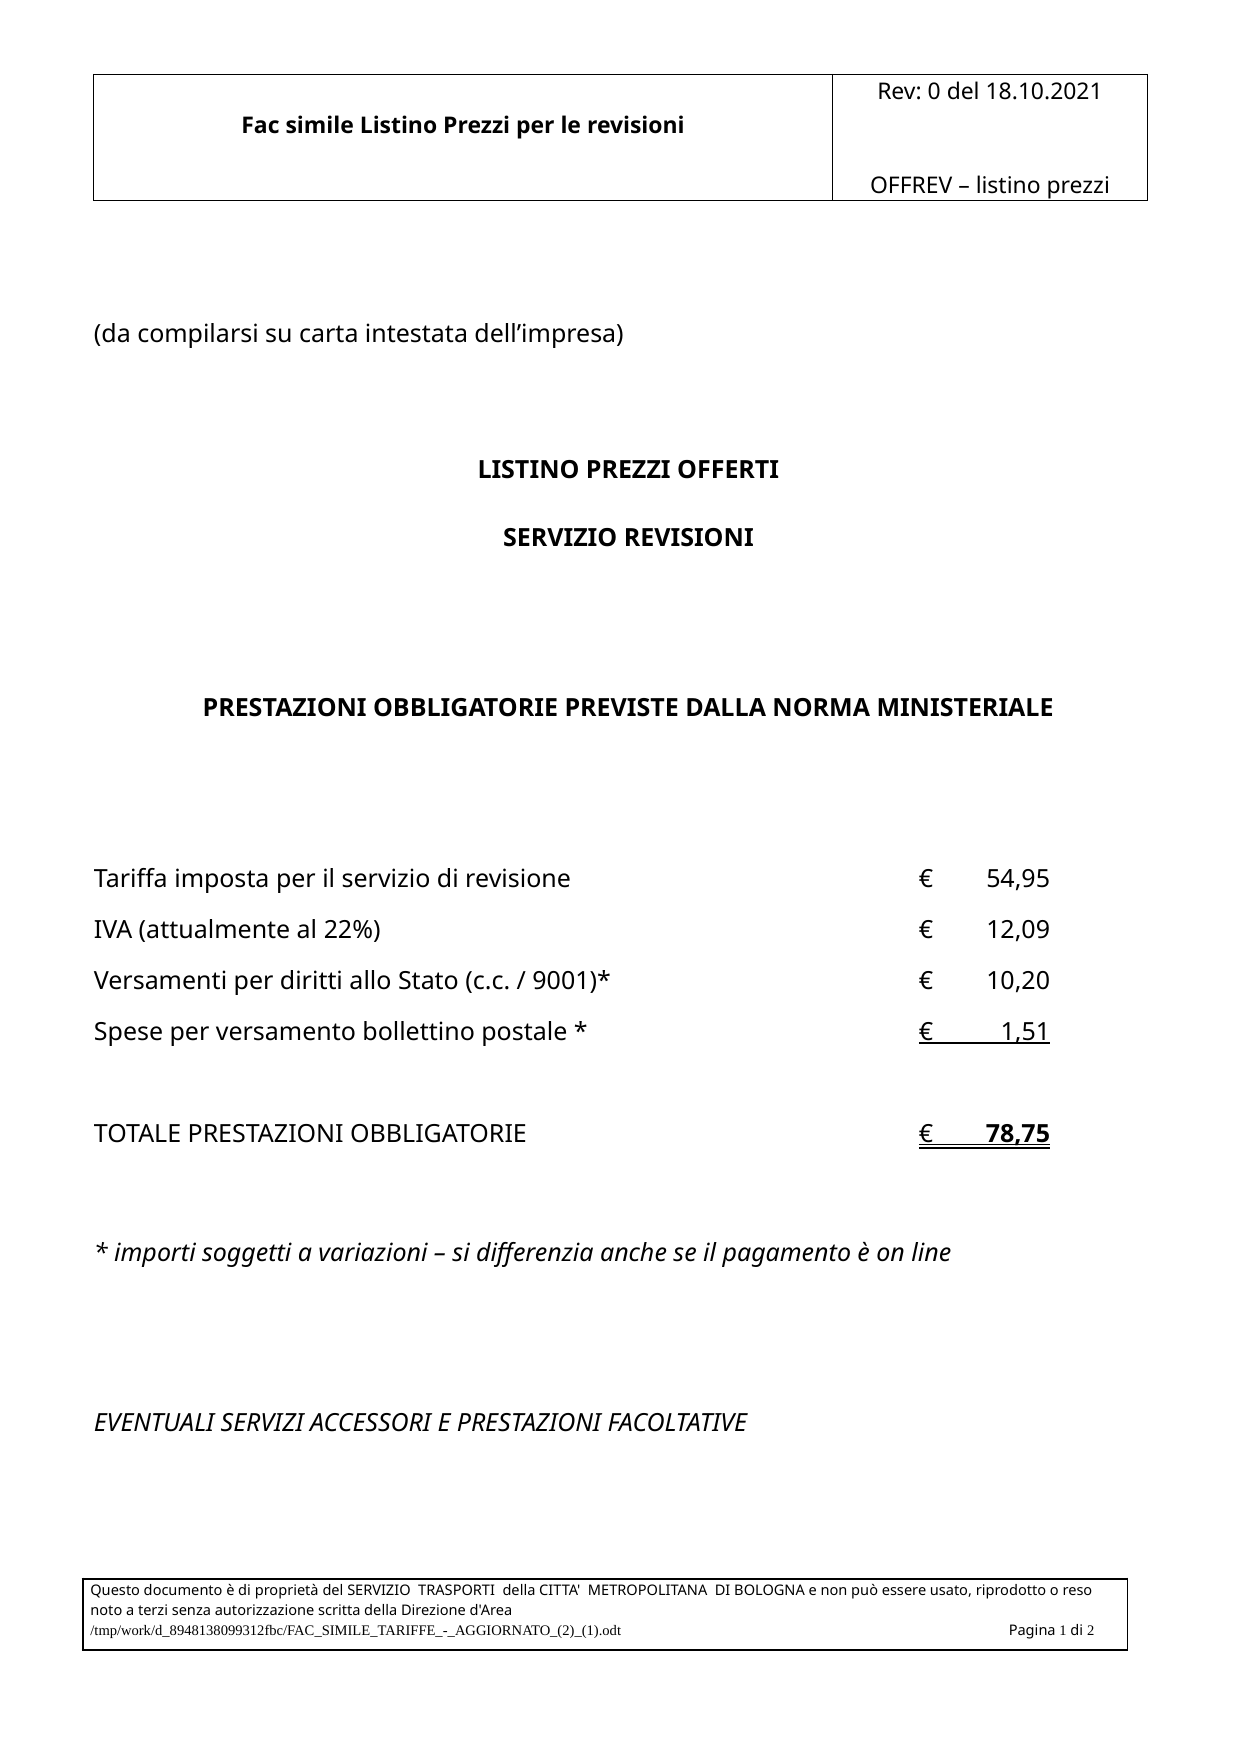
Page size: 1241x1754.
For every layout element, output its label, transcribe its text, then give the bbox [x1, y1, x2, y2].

text Tariffa imposta per il servizio di revisione € 54,95 [94, 860, 1162, 894]
text IVA (attualmente al 22%) € 12,09 [94, 911, 1162, 945]
text TOTALE PRESTAZIONI OBBLIGATORIE € 78,75 [94, 1115, 1162, 1149]
text SERVIZIO REVISIONI [94, 519, 1162, 554]
text Spese per versamento bollettino postale * € 1,51 [94, 1013, 1162, 1047]
text EVENTUALI SERVIZI ACCESSORI E PRESTAZIONI FACOLTATIVE [94, 1405, 1162, 1439]
text Versamenti per diritti allo Stato (c.c. / 9001)* € 10,20 [94, 962, 1162, 996]
text LISTINO PREZZI OFFERTI [94, 451, 1162, 486]
text PRESTAZIONI OBBLIGATORIE PREVISTE DALLA NORMA MINISTERIALE [94, 690, 1162, 724]
text (da compilarsi su carta intestata dell’impresa) [94, 315, 1162, 349]
text * importi soggetti a variazioni – si differenzia anche se il pagamento è on line [94, 1234, 1162, 1269]
